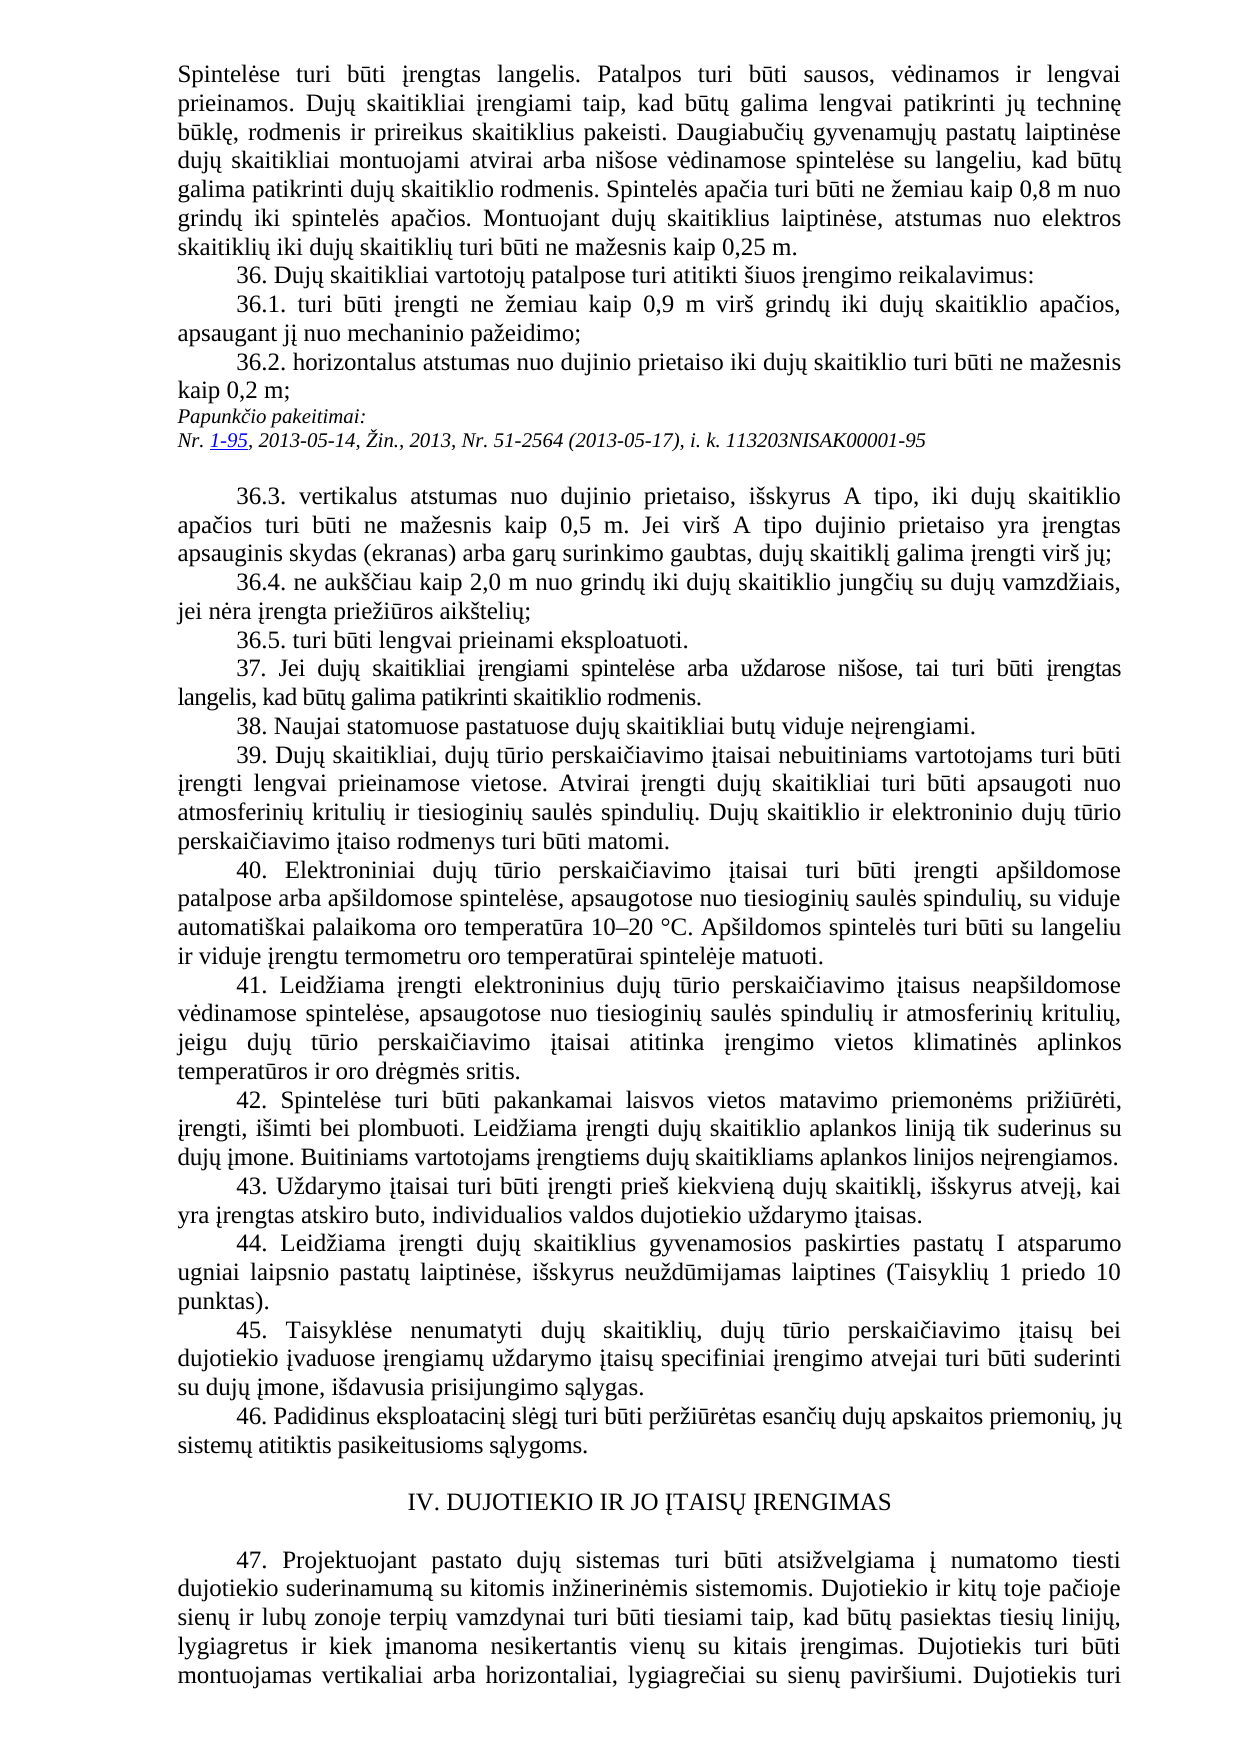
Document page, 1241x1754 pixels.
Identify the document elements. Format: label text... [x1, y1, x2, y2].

text 36.1. turi būti įrengti ne žemiau kaip 0,9 m virš grindų iki dujų skaitiklio apačios, apsaugant jį nuo mechaninio pažeidimo; [177, 289, 1122, 347]
text 45. Taisyklėse nenumatyti dujų skaitiklių, dujų tūrio perskaičiavimo įtaisų bei dujotiekio įvaduose įrengiamų uždarymo įtaisų specifiniai įrengimo atvejai turi būti suderinti su dujų įmone, išdavusia prisijungimo sąlygas. [177, 1315, 1122, 1401]
text 38. Naujai statomuose pastatuose dujų skaitikliai butų viduje neįrengiami. [177, 711, 1122, 740]
text 46. Padidinus eksploatacinį slėgį turi būti peržiūrėtas esančių dujų apskaitos priemonių, jų sistemų atitiktis pasikeitusioms sąlygoms. [177, 1401, 1122, 1458]
text 42. Spintelėse turi būti pakankamai laisvos vietos matavimo priemonėms prižiūrėti, įrengti, išimti bei plombuoti. Leidžiama įrengti dujų skaitiklio aplankos liniją tik suderinus su dujų įmone. Buitiniams vartotojams įrengtiems dujų skaitikliams aplankos linijos neįrengiamos. [177, 1085, 1122, 1171]
text 44. Leidžiama įrengti dujų skaitiklius gyvenamosios paskirties pastatų I atsparumo ugniai laipsnio pastatų laiptinėse, išskyrus neuždūmijamas laiptines (Taisyklių 1 priedo 10 punktas). [177, 1228, 1122, 1315]
text 36.4. ne aukščiau kaip 2,0 m nuo grindų iki dujų skaitiklio jungčių su dujų vamzdžiais, jei nėra įrengta priežiūros aikštelių; [177, 567, 1122, 625]
text 41. Leidžiama įrengti elektroninius dujų tūrio perskaičiavimo įtaisus neapšildomose vėdinamose spintelėse, apsaugotose nuo tiesioginių saulės spindulių ir atmosferinių kritulių, jeigu dujų tūrio perskaičiavimo įtaisai atitinka įrengimo vietos klimatinės aplinkos temperatūros ir oro drėgmės sritis. [177, 970, 1122, 1085]
text Spintelėse turi būti įrengtas langelis. Patalpos turi būti sausos, vėdinamos ir lengvai prieinamos. Dujų skaitikliai įrengiami taip, kad būtų galima lengvai patikrinti jų techninę būklę, rodmenis ir prireikus skaitiklius pakeisti. Daugiabučių gyvenamųjų pastatų laiptinėse dujų skaitikliai montuojami atvirai arba nišose vėdinamose spintelėse su langeliu, kad būtų galima patikrinti dujų skaitiklio rodmenis. Spintelės apačia turi būti ne žemiau kaip 0,8 m nuo grindų iki spintelės apačios. Montuojant dujų skaitiklius laiptinėse, atstumas nuo elektros skaitiklių iki dujų skaitiklių turi būti ne mažesnis kaip 0,25 m. [177, 59, 1122, 260]
text 47. Projektuojant pastato dujų sistemas turi būti atsižvelgiama į numatomo tiesti dujotiekio suderinamumą su kitomis inžinerinėmis sistemomis. Dujotiekio ir kitų toje pačioje sienų ir lubų zonoje terpių vamzdynai turi būti tiesiami taip, kad būtų pasiektas tiesių linijų, lygiagretus ir kiek įmanoma nesikertantis vienų su kitais įrengimas. Dujotiekis turi būti montuojamas vertikaliai arba horizontaliai, lygiagrečiai su sienų paviršiumi. Dujotiekis turi [177, 1545, 1122, 1688]
text 37. Jei dujų skaitikliai įrengiami spintelėse arba uždarose nišose, tai turi būti įrengtas langelis, kad būtų galima patikrinti skaitiklio rodmenis. [177, 653, 1122, 711]
text 43. Uždarymo įtaisai turi būti įrengti prieš kiekvieną dujų skaitiklį, išskyrus atvejį, kai yra įrengtas atskiro buto, individualios valdos dujotiekio uždarymo įtaisas. [177, 1171, 1122, 1228]
text 36.5. turi būti lengvai prieinami eksploatuoti. [177, 625, 1122, 653]
text Nr. 1-95, 2013-05-14, Žin., 2013, Nr. 51-2564 (2013-05-17), i. k. 113203NISAK00001-95 [177, 428, 1122, 452]
text 36.2. horizontalus atstumas nuo dujinio prietaiso iki dujų skaitiklio turi būti ne mažesnis kaip 0,2 m; [177, 347, 1122, 404]
text IV. DUJOTIEKIO IR JO ĮTAISŲ ĮRENGIMAS [177, 1487, 1122, 1516]
text 39. Dujų skaitikliai, dujų tūrio perskaičiavimo įtaisai nebuitiniams vartotojams turi būti įrengti lengvai prieinamose vietose. Atvirai įrengti dujų skaitikliai turi būti apsaugoti nuo atmosferinių kritulių ir tiesioginių saulės spindulių. Dujų skaitiklio ir elektroninio dujų tūrio perskaičiavimo įtaiso rodmenys turi būti matomi. [177, 740, 1122, 855]
text 40. Elektroniniai dujų tūrio perskaičiavimo įtaisai turi būti įrengti apšildomose patalpose arba apšildomose spintelėse, apsaugotose nuo tiesioginių saulės spindulių, su viduje automatiškai palaikoma oro temperatūra 10–20 °C. Apšildomos spintelės turi būti su langeliu ir viduje įrengtu termometru oro temperatūrai spintelėje matuoti. [177, 855, 1122, 970]
text Papunkčio pakeitimai: [177, 404, 1122, 428]
text 36. Dujų skaitikliai vartotojų patalpose turi atitikti šiuos įrengimo reikalavimus: [177, 260, 1122, 289]
text 36.3. vertikalus atstumas nuo dujinio prietaiso, išskyrus A tipo, iki dujų skaitiklio apačios turi būti ne mažesnis kaip 0,5 m. Jei virš A tipo dujinio prietaiso yra įrengtas apsauginis skydas (ekranas) arba garų surinkimo gaubtas, dujų skaitiklį galima įrengti virš jų; [177, 481, 1122, 567]
